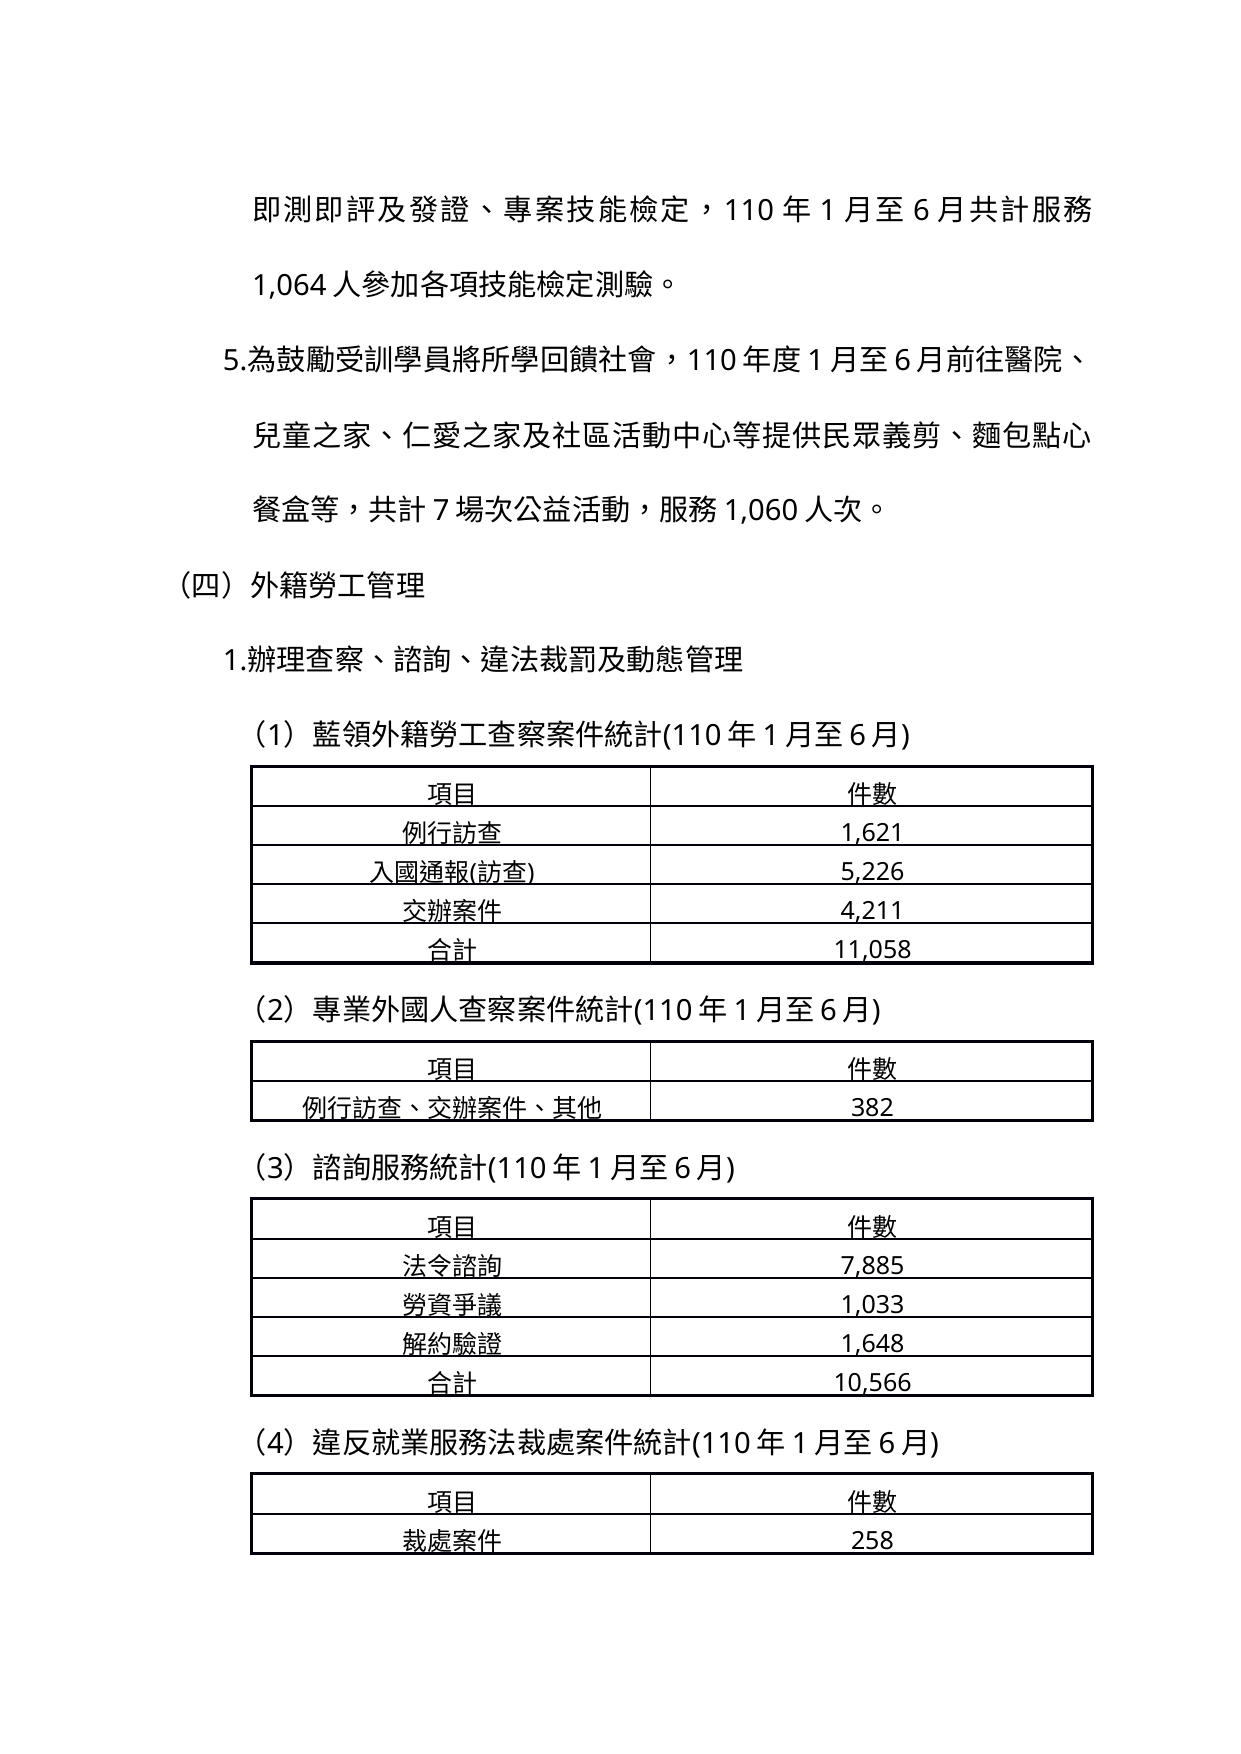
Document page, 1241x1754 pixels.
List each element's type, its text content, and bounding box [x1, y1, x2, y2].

table_header 件數 [651, 1043, 1091, 1080]
text （3）諮詢服務統計(110年1月至6月) [238, 1122, 1092, 1197]
table_cell 例行訪查 [253, 807, 650, 844]
table_cell 例行訪查、交辦案件、其他 [253, 1082, 650, 1119]
text （1）藍領外籍勞工查察案件統計(110年1月至6月) [238, 689, 1092, 764]
table_cell 1,648 [651, 1318, 1091, 1355]
table_header 件數 [651, 1475, 1091, 1513]
table_header 項目 [253, 1475, 650, 1513]
table_cell 10,566 [651, 1357, 1091, 1394]
text 5.為鼓勵受訓學員將所學回饋社會，110年度1月至6月前往醫院、兒童之家、仁愛之家及社區活動中心等提供民眾義剪、麵包點心、餐盒等，共計7場次公益活動，服務1,060人次。 [223, 314, 1092, 539]
text （2）專業外國人查察案件統計(110年1月至6月) [238, 964, 1092, 1039]
table_header 件數 [651, 1200, 1091, 1238]
text 1.辦理查察、諮詢、違法裁罰及動態管理 [223, 614, 1092, 689]
table_header 項目 [253, 1043, 650, 1080]
table_cell 11,058 [651, 924, 1091, 961]
table_cell 7,885 [651, 1240, 1091, 1277]
table_header 項目 [253, 1200, 650, 1238]
table_cell 解約驗證 [253, 1318, 650, 1355]
table_cell 5,226 [651, 846, 1091, 883]
text （4）違反就業服務法裁處案件統計(110年1月至6月) [238, 1397, 1092, 1472]
table_cell 合計 [253, 1357, 650, 1394]
table_header 件數 [651, 768, 1091, 805]
table_header 項目 [253, 768, 650, 805]
table_cell 裁處案件 [253, 1515, 650, 1552]
text （四）外籍勞工管理 [162, 539, 1092, 614]
table_cell 1,621 [651, 807, 1091, 844]
table_cell 法令諮詢 [253, 1240, 650, 1277]
text 即測即評及發證、專案技能檢定，110年1月至6月共計服務1,064人參加各項技能檢定測驗。 [223, 164, 1092, 314]
table_cell 合計 [253, 924, 650, 961]
table_cell 4,211 [651, 885, 1091, 922]
table_cell 1,033 [651, 1279, 1091, 1316]
table_cell 382 [651, 1082, 1091, 1119]
table_cell 勞資爭議 [253, 1279, 650, 1316]
table_cell 交辦案件 [253, 885, 650, 922]
table_cell 258 [651, 1515, 1091, 1552]
table_cell 入國通報(訪查) [253, 846, 650, 883]
